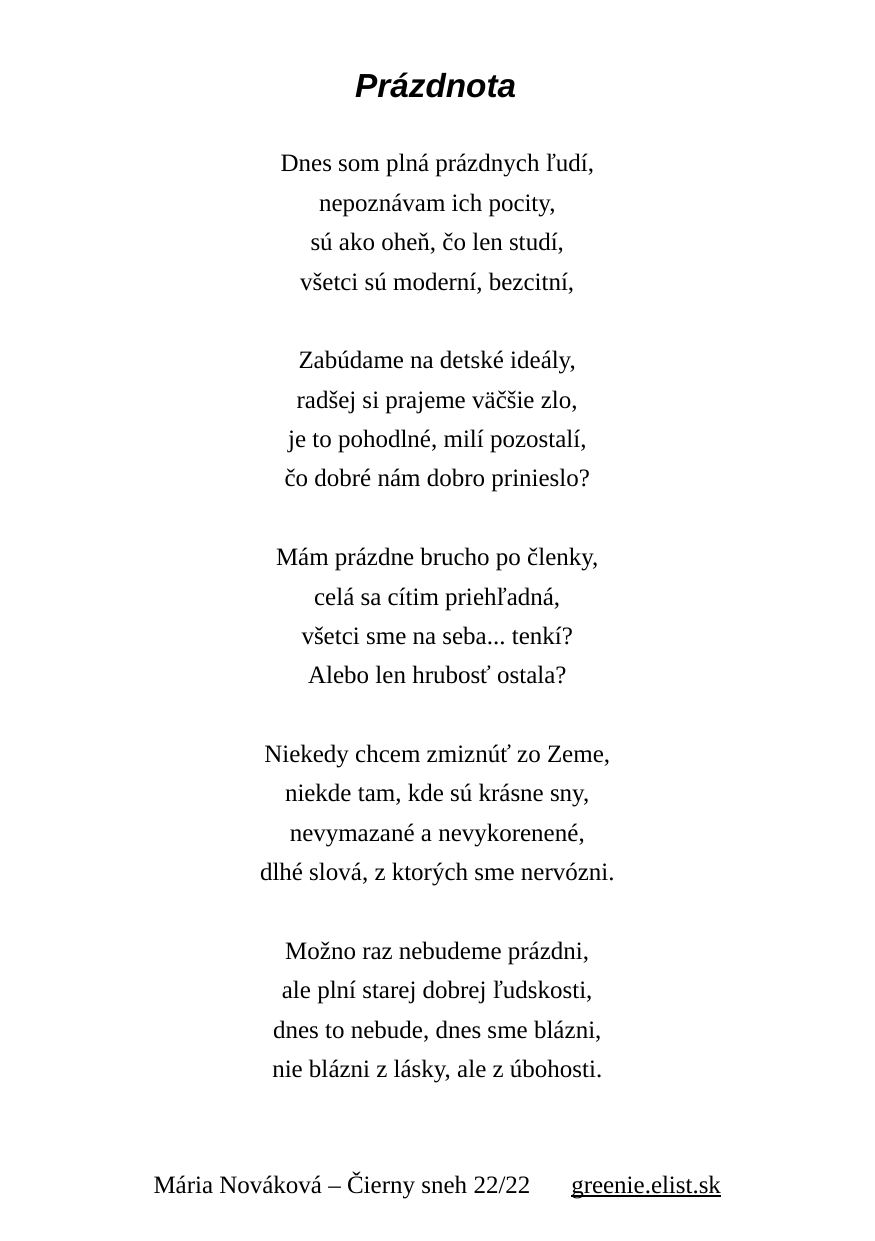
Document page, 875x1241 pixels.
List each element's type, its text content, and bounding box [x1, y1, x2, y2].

text Možno raz nebudeme prázdni, [41, 936, 833, 965]
text Dnes som plná prázdnych ľudí, [41, 148, 833, 177]
text nie blázni z lásky, ale z úbohosti. [41, 1054, 833, 1083]
text niekde tam, kde sú krásne sny, [41, 778, 833, 807]
text nevymazané a nevykorenené, [41, 818, 833, 847]
text radšej si prajeme väčšie zlo, [41, 385, 833, 413]
text všetci sme na seba... tenkí? [41, 621, 833, 650]
text sú ako oheň, čo len studí, [41, 227, 833, 256]
text Zabúdame na detské ideály, [41, 345, 833, 374]
text dnes to nebude, dnes sme blázni, [41, 1015, 833, 1043]
subtitle Prázdnota [41, 66, 833, 104]
text dlhé slová, z ktorých sme nervózni. [41, 857, 833, 886]
text nepoznávam ich pocity, [41, 188, 833, 217]
text Alebo len hrubosť ostala? [41, 660, 833, 689]
text Mám prázdne brucho po členky, [41, 542, 833, 571]
text Niekedy chcem zmiznúť zo Zeme, [41, 739, 833, 768]
text čo dobré nám dobro prinieslo? [41, 463, 833, 492]
text je to pohodlné, milí pozostalí, [41, 424, 833, 453]
text ale plní starej dobrej ľudskosti, [41, 975, 833, 1004]
text celá sa cítim priehľadná, [41, 582, 833, 610]
text všetci sú moderní, bezcitní, [41, 267, 833, 295]
